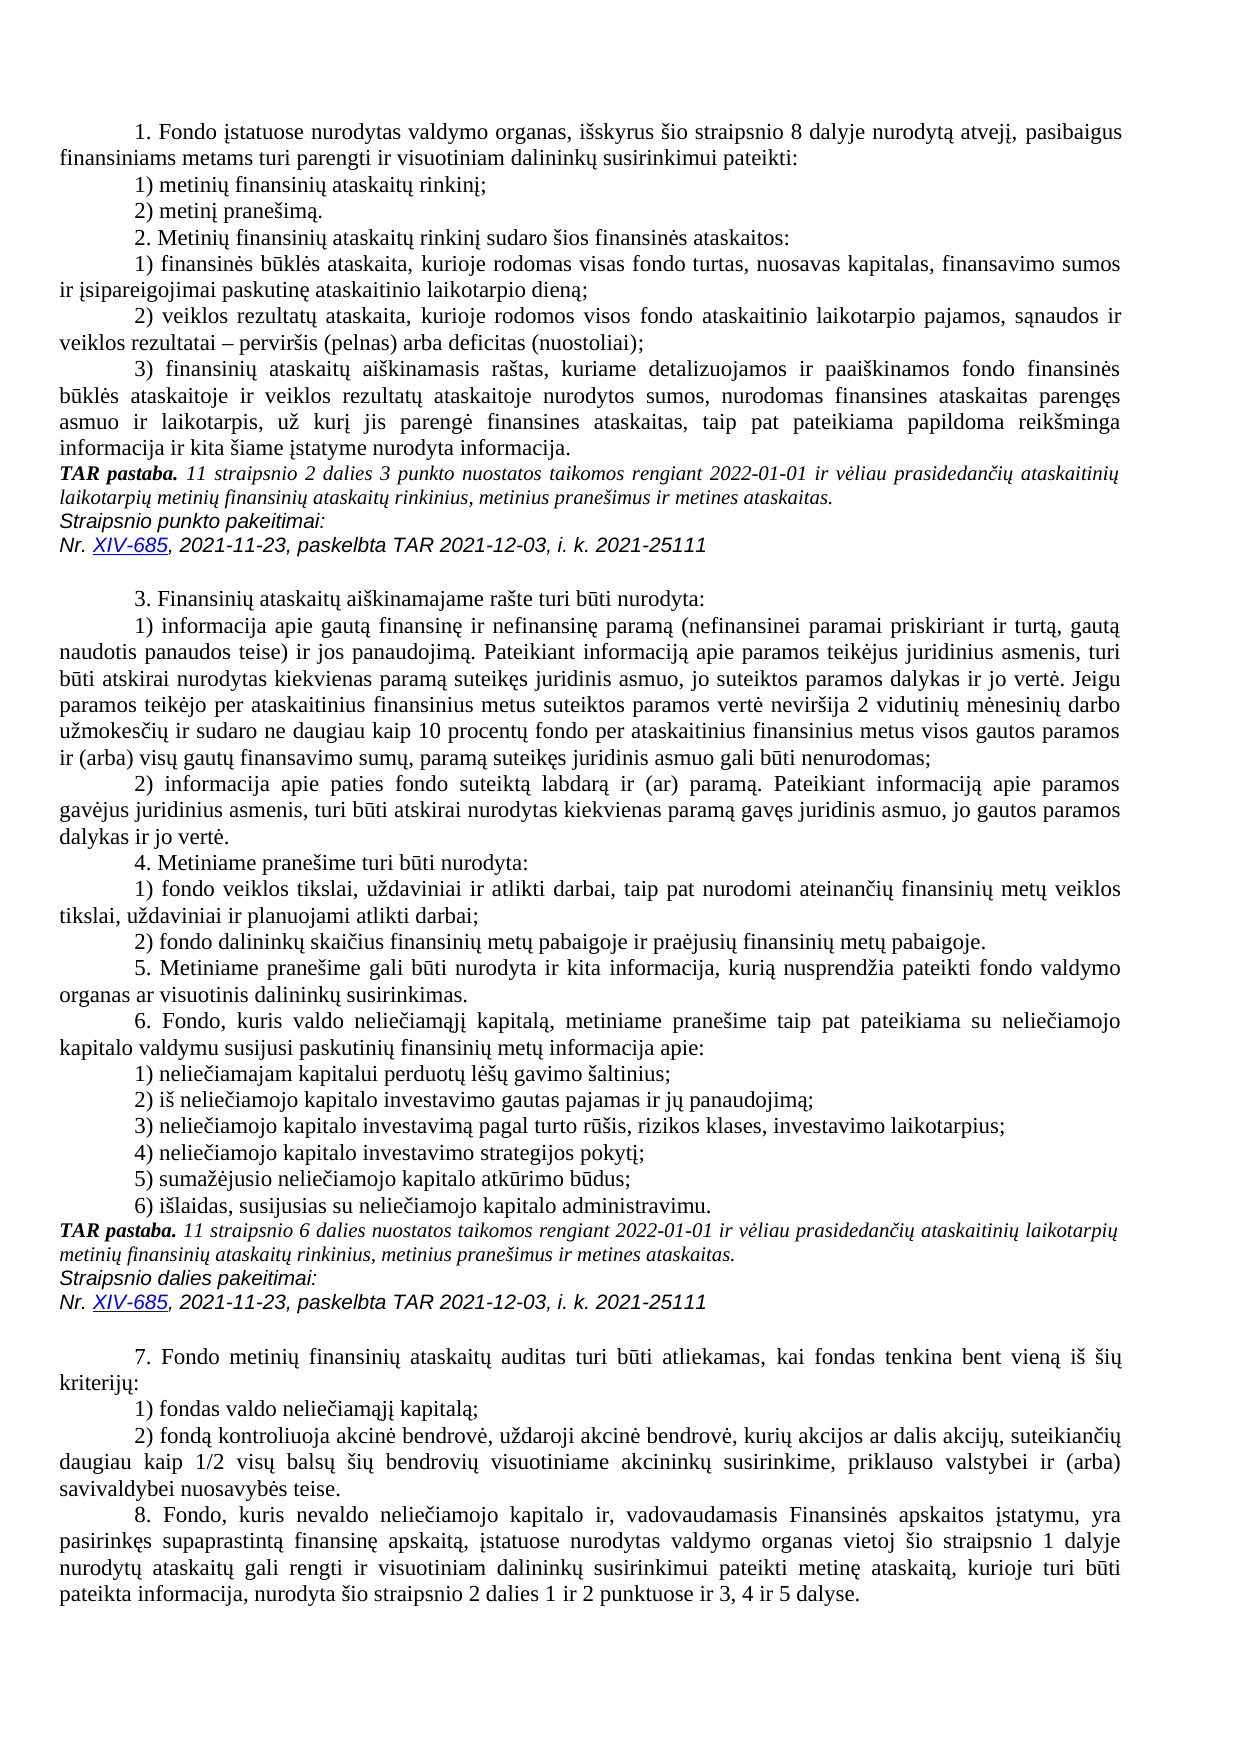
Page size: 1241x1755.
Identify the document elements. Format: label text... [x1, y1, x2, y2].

text 1) fondo veiklos tikslai, uždaviniai ir atlikti darbai, taip pat nurodomi ateinančių finansinių metų veiklos tikslai, uždaviniai ir planuojami atlikti darbai; [59, 875, 1122, 928]
text 2) metinį pranešimą. [59, 197, 1122, 223]
text 2) iš neliečiamojo kapitalo investavimo gautas pajamas ir jų panaudojimą; [59, 1086, 1122, 1113]
text Nr. XIV-685, 2021-11-23, paskelbta TAR 2021-12-03, i. k. 2021-25111 [59, 1290, 1122, 1314]
text 2) veiklos rezultatų ataskaita, kurioje rodomos visos fondo ataskaitinio laikotarpio pajamos, sąnaudos ir veiklos rezultatai – perviršis (pelnas) arba deficitas (nuostoliai); [59, 303, 1122, 355]
text 6) išlaidas, susijusias su neliečiamojo kapitalo administravimu. [59, 1192, 1122, 1218]
text 5) sumažėjusio neliečiamojo kapitalo atkūrimo būdus; [59, 1165, 1122, 1192]
text 2. Metinių finansinių ataskaitų rinkinį sudaro šios finansinės ataskaitos: [59, 223, 1122, 250]
text 7. Fondo metinių finansinių ataskaitų auditas turi būti atliekamas, kai fondas tenkina bent vieną iš šių kriterijų: [59, 1343, 1122, 1396]
text 1) finansinės būklės ataskaita, kurioje rodomas visas fondo turtas, nuosavas kapitalas, finansavimo sumos ir įsipareigojimai paskutinę ataskaitinio laikotarpio dieną; [59, 250, 1122, 303]
text 3. Finansinių ataskaitų aiškinamajame rašte turi būti nurodyta: [59, 586, 1122, 612]
text TAR pastaba. 11 straipsnio 2 dalies 3 punkto nuostatos taikomos rengiant 2022-01-01 ir vėliau prasidedančių ataskaitinių laikotarpių metinių finansinių ataskaitų rinkinius, metinius pranešimus ir metines ataskaitas. [59, 461, 1122, 509]
text 3) neliečiamojo kapitalo investavimą pagal turto rūšis, rizikos klases, investavimo laikotarpius; [59, 1113, 1122, 1139]
text Nr. XIV-685, 2021-11-23, paskelbta TAR 2021-12-03, i. k. 2021-25111 [59, 533, 1122, 557]
text 2) fondo dalininkų skaičius finansinių metų pabaigoje ir praėjusių finansinių metų pabaigoje. [59, 928, 1122, 954]
text 2) informacija apie paties fondo suteiktą labdarą ir (ar) paramą. Pateikiant informaciją apie paramos gavėjus juridinius asmenis, turi būti atskirai nurodytas kiekvienas paramą gavęs juridinis asmuo, jo gautos paramos dalykas ir jo vertė. [59, 770, 1122, 849]
text 5. Metiniame pranešime gali būti nurodyta ir kita informacija, kurią nusprendžia pateikti fondo valdymo organas ar visuotinis dalininkų susirinkimas. [59, 954, 1122, 1007]
text 2) fondą kontroliuoja akcinė bendrovė, uždaroji akcinė bendrovė, kurių akcijos ar dalis akcijų, suteikiančių daugiau kaip 1/2 visų balsų šių bendrovių visuotiniame akcininkų susirinkime, priklauso valstybei ir (arba) savivaldybei nuosavybės teise. [59, 1422, 1122, 1501]
text 1) fondas valdo neliečiamąjį kapitalą; [59, 1396, 1122, 1422]
text Straipsnio punkto pakeitimai: [59, 509, 1122, 533]
text 1) metinių finansinių ataskaitų rinkinį; [59, 171, 1122, 197]
text 1) informacija apie gautą finansinę ir nefinansinę paramą (nefinansinei paramai priskiriant ir turtą, gautą naudotis panaudos teise) ir jos panaudojimą. Pateikiant informaciją apie paramos teikėjus juridinius asmenis, turi būti atskirai nurodytas kiekvienas paramą suteikęs juridinis asmuo, jo suteiktos paramos dalykas ir jo vertė. Jeigu paramos teikėjo per ataskaitinius finansinius metus suteiktos paramos vertė neviršija 2 vidutinių mėnesinių darbo užmokesčių ir sudaro ne daugiau kaip 10 procentų fondo per ataskaitinius finansinius metus visos gautos paramos ir (arba) visų gautų finansavimo sumų, paramą suteikęs juridinis asmuo gali būti nenurodomas; [59, 612, 1122, 770]
text TAR pastaba. 11 straipsnio 6 dalies nuostatos taikomos rengiant 2022-01-01 ir vėliau prasidedančių ataskaitinių laikotarpių metinių finansinių ataskaitų rinkinius, metinius pranešimus ir metines ataskaitas. [59, 1218, 1122, 1266]
text 8. Fondo, kuris nevaldo neliečiamojo kapitalo ir, vadovaudamasis Finansinės apskaitos įstatymu, yra pasirinkęs supaprastintą finansinę apskaitą, įstatuose nurodytas valdymo organas vietoj šio straipsnio 1 dalyje nurodytų ataskaitų gali rengti ir visuotiniam dalininkų susirinkimui pateikti metinę ataskaitą, kurioje turi būti pateikta informacija, nurodyta šio straipsnio 2 dalies 1 ir 2 punktuose ir 3, 4 ir 5 dalyse. [59, 1501, 1122, 1606]
text 6. Fondo, kuris valdo neliečiamąjį kapitalą, metiniame pranešime taip pat pateikiama su neliečiamojo kapitalo valdymu susijusi paskutinių finansinių metų informacija apie: [59, 1007, 1122, 1060]
text 4) neliečiamojo kapitalo investavimo strategijos pokytį; [59, 1139, 1122, 1165]
text 3) finansinių ataskaitų aiškinamasis raštas, kuriame detalizuojamos ir paaiškinamos fondo finansinės būklės ataskaitoje ir veiklos rezultatų ataskaitoje nurodytos sumos, nurodomas finansines ataskaitas parengęs asmuo ir laikotarpis, už kurį jis parengė finansines ataskaitas, taip pat pateikiama papildoma reikšminga informacija ir kita šiame įstatyme nurodyta informacija. [59, 355, 1122, 461]
text 4. Metiniame pranešime turi būti nurodyta: [59, 849, 1122, 875]
text 1. Fondo įstatuose nurodytas valdymo organas, išskyrus šio straipsnio 8 dalyje nurodytą atvejį, pasibaigus finansiniams metams turi parengti ir visuotiniam dalininkų susirinkimui pateikti: [59, 118, 1122, 171]
text Straipsnio dalies pakeitimai: [59, 1266, 1122, 1290]
text 1) neliečiamajam kapitalui perduotų lėšų gavimo šaltinius; [59, 1060, 1122, 1086]
